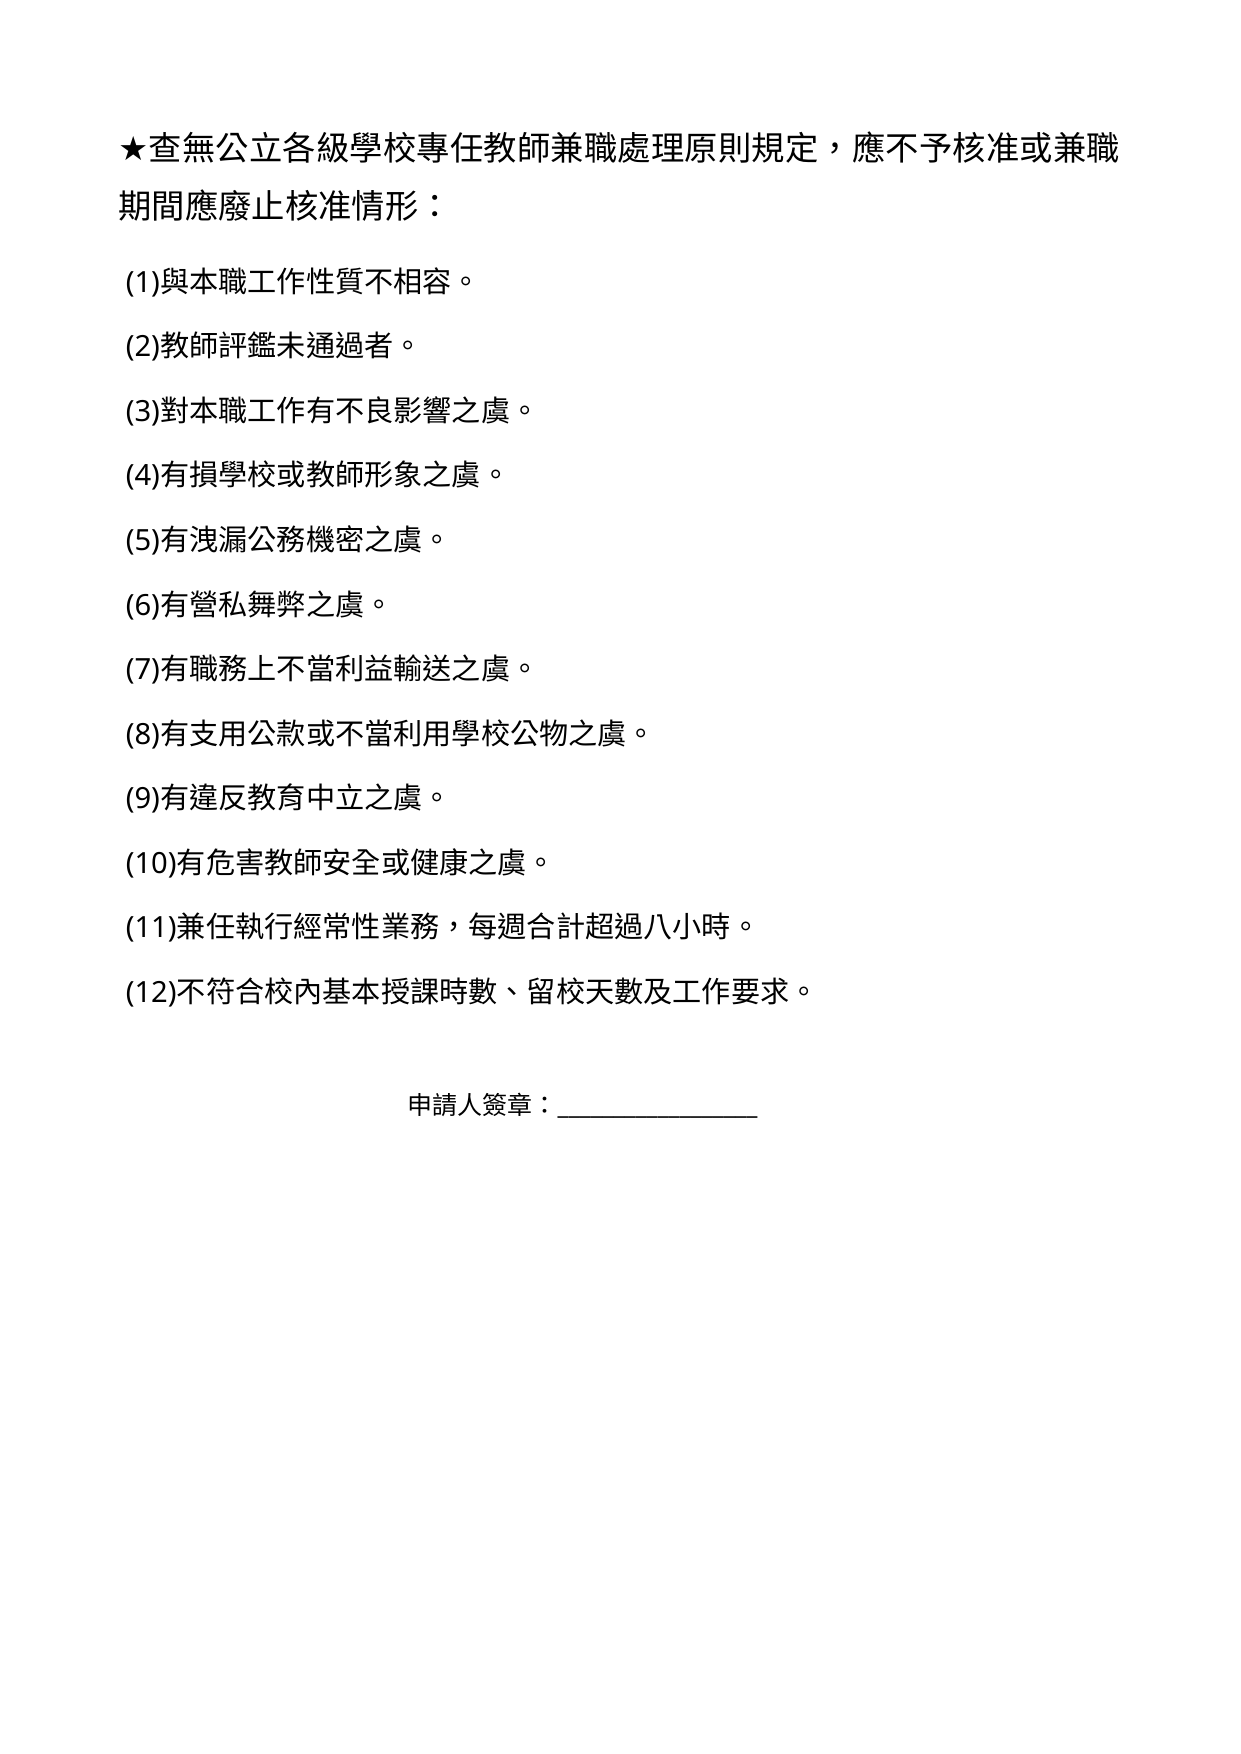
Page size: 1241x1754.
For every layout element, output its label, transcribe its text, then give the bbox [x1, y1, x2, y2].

text ★查無公立各級學校專任教師兼職處理原則規定，應不予核准或兼職期間應廢止核准情形： [118, 122, 1122, 228]
text (1)與本職工作性質不相容。 [118, 252, 1122, 302]
text (6)有營私舞弊之虞。 [118, 575, 1122, 625]
text (7)有職務上不當利益輸送之虞。 [118, 639, 1122, 689]
text (12)不符合校內基本授課時數、留校天數及工作要求。 [118, 962, 1122, 1012]
text (10)有危害教師安全或健康之虞。 [118, 833, 1122, 883]
text (11)兼任執行經常性業務，每週合計超過八小時。 [118, 898, 1122, 948]
text 申請人簽章：__________________ [193, 1089, 1122, 1120]
text (2)教師評鑑未通過者。 [118, 317, 1122, 367]
text (9)有違反教育中立之虞。 [118, 769, 1122, 819]
text (3)對本職工作有不良影響之虞。 [118, 381, 1122, 431]
text (8)有支用公款或不當利用學校公物之虞。 [118, 704, 1122, 754]
text (5)有洩漏公務機密之虞。 [118, 510, 1122, 560]
text (4)有損學校或教師形象之虞。 [118, 446, 1122, 496]
